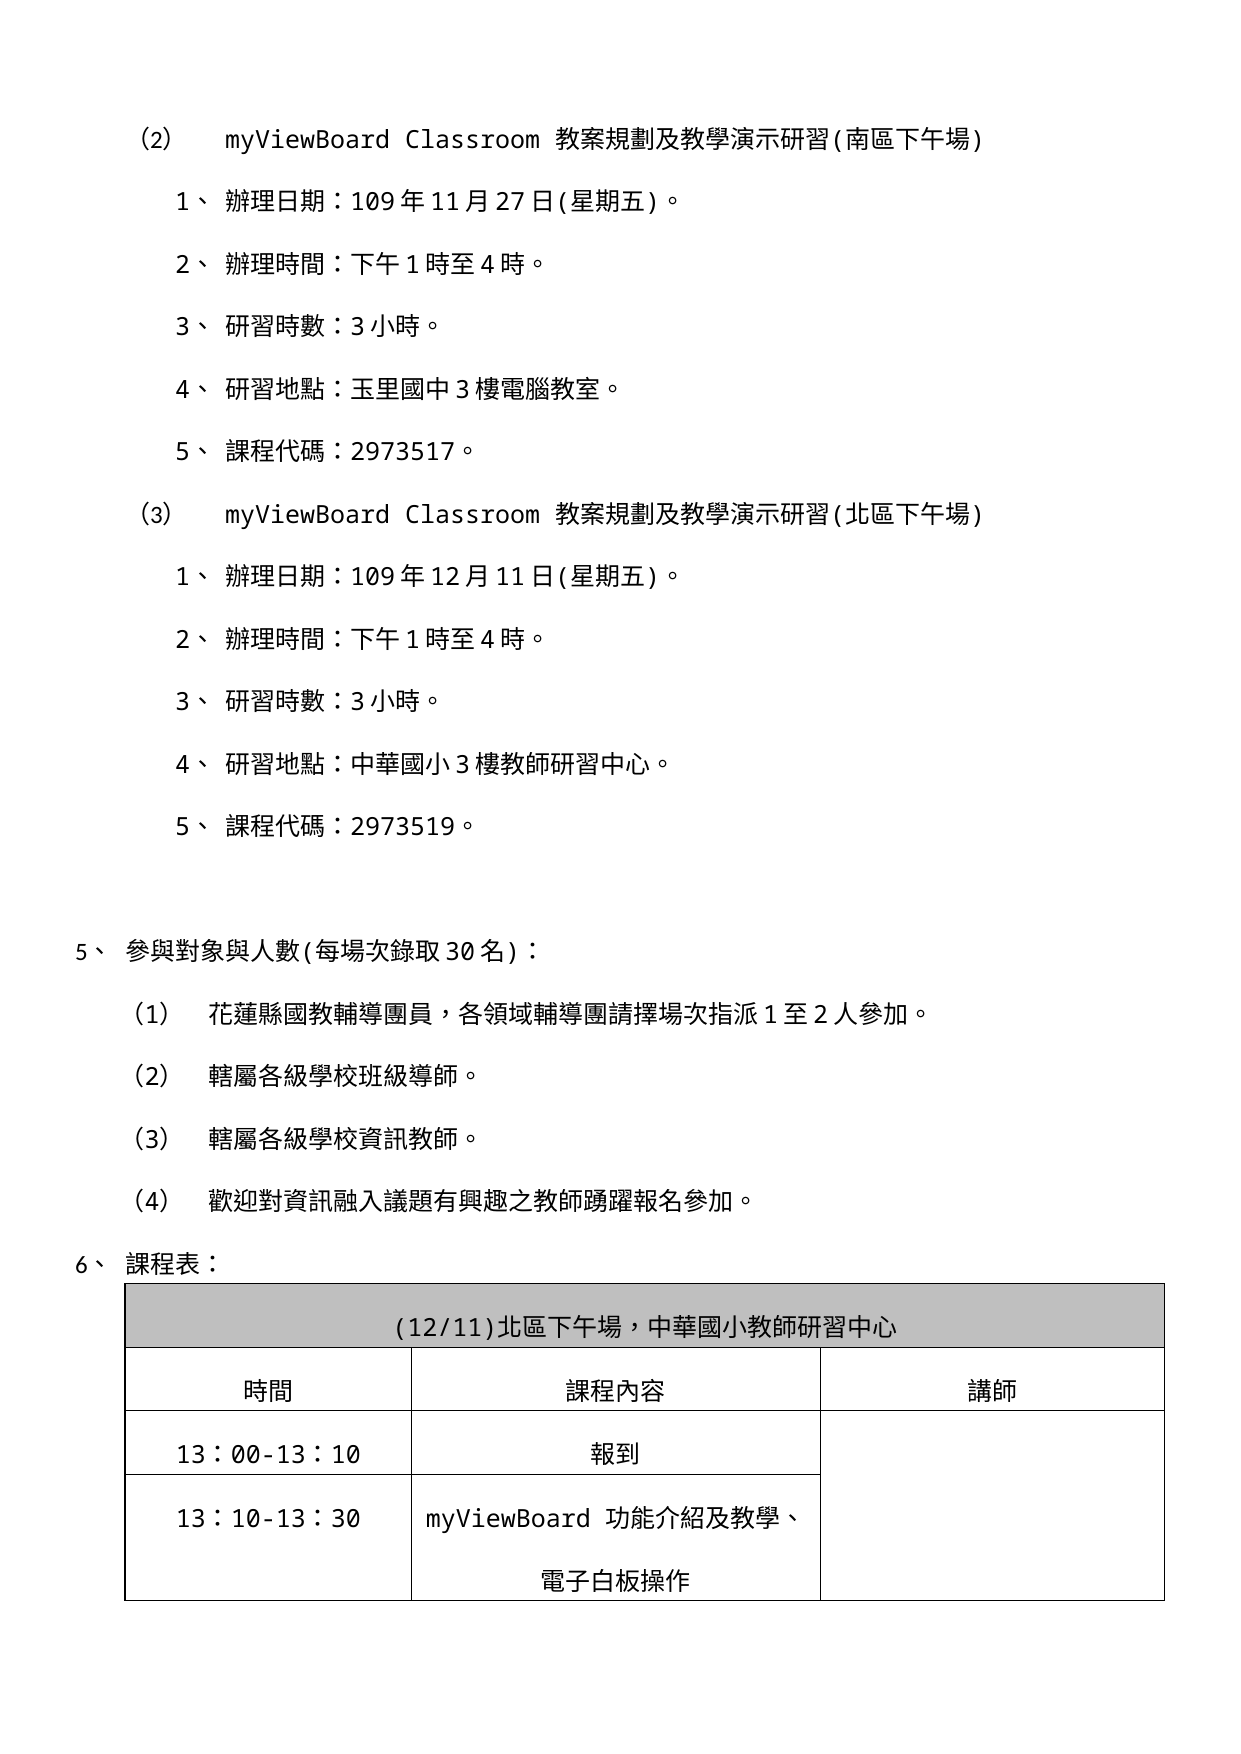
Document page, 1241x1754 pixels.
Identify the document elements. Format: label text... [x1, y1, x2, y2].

table_cell 13：00-13：10 [126, 1411, 411, 1474]
list 參與對象與人數(每場次錄取30名)： [75, 908, 1165, 971]
list myViewBoard Classroom 教案規劃及教學演示研習(南區下午場) [125, 96, 1165, 158]
list 轄屬各級學校資訊教師。 [119, 1096, 1165, 1158]
list 辦理日期：109年11月27日(星期五)。 [175, 158, 1165, 221]
table_cell 課程內容 [412, 1348, 820, 1410]
list 研習時數：3小時。 [175, 283, 1165, 346]
list 課程代碼：2973517。 [175, 408, 1165, 471]
table_cell myViewBoard 功能介紹及教學、電子白板操作 [412, 1475, 820, 1600]
table_cell 講師 [821, 1348, 1164, 1410]
list 辦理日期：109年12月11日(星期五)。 [175, 533, 1165, 596]
list 歡迎對資訊融入議題有興趣之教師踴躍報名參加。 [119, 1158, 1165, 1221]
table_cell 13：10-13：30 [126, 1475, 411, 1600]
list 轄屬各級學校班級導師。 [119, 1033, 1165, 1096]
list 花蓮縣國教輔導團員，各領域輔導團請擇場次指派1至2人參加。 [119, 971, 1165, 1033]
list 課程表： [75, 1221, 1165, 1283]
list myViewBoard Classroom 教案規劃及教學演示研習(北區下午場) [125, 471, 1165, 533]
list 辦理時間：下午1時至4時。 [175, 596, 1165, 658]
table_header (12/11)北區下午場，中華國小教師研習中心 [126, 1284, 1164, 1347]
list 研習時數：3小時。 [175, 658, 1165, 721]
list 課程代碼：2973519。 [175, 783, 1165, 846]
list 研習地點：玉里國中3樓電腦教室。 [175, 346, 1165, 408]
table_cell 報到 [412, 1411, 820, 1474]
list 研習地點：中華國小3樓教師研習中心。 [175, 721, 1165, 783]
table_cell 時間 [126, 1348, 411, 1410]
table_cell [821, 1411, 1164, 1600]
list 辦理時間：下午1時至4時。 [175, 221, 1165, 283]
